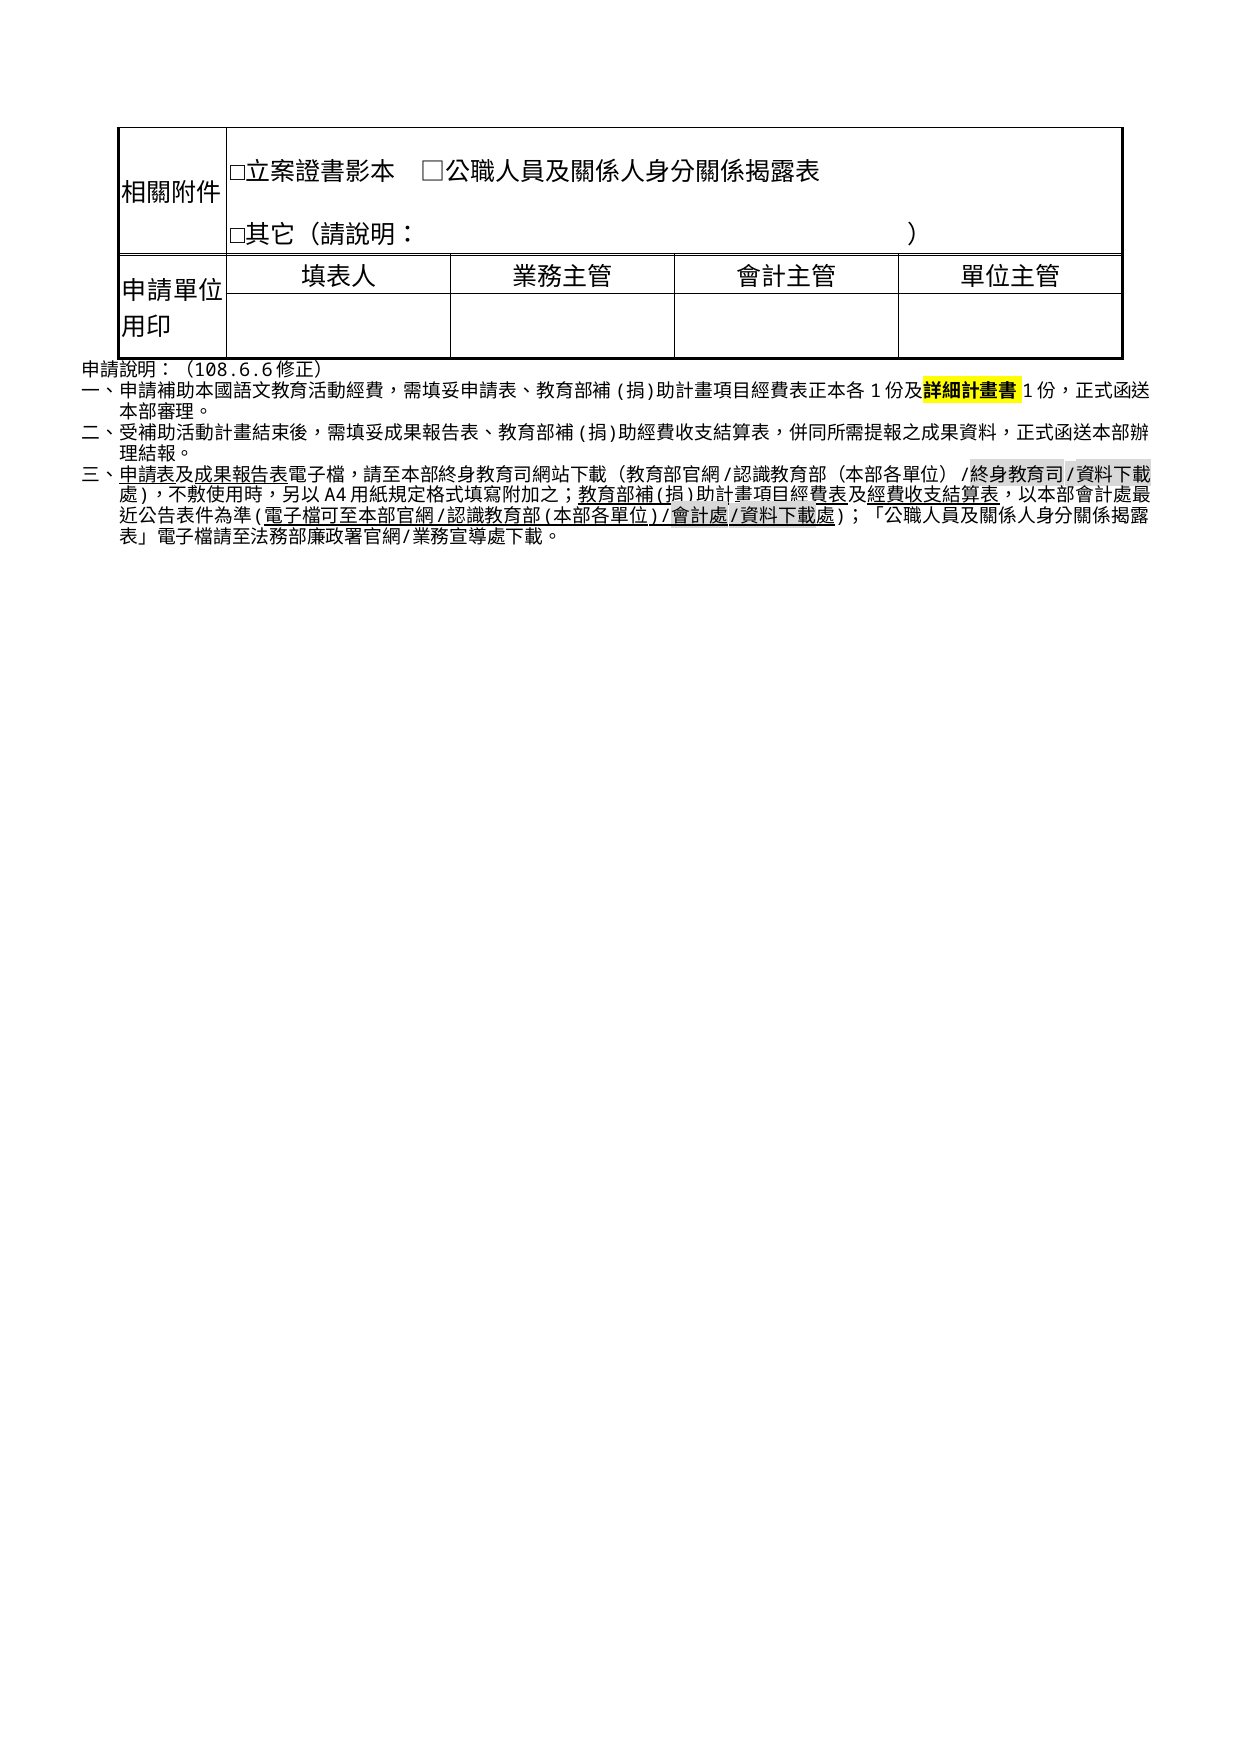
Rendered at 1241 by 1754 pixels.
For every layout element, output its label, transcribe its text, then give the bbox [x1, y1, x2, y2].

table_cell 業務主管 [451, 256, 674, 292]
table_cell 單位主管 [899, 256, 1121, 292]
table_cell 相關附件 [120, 128, 226, 253]
table_cell [899, 294, 1121, 357]
table_cell 填表人 [227, 256, 450, 292]
text 申請說明：（108.6.6修正） [81, 360, 1122, 381]
table_cell [675, 294, 898, 357]
table_cell □立案證書影本 □公職人員及關係人身分關係揭露表 □其它（請說明： ） [227, 128, 1121, 253]
table_cell [451, 294, 674, 357]
text 一、申請補助本國語文教育活動經費，需填妥申請表、教育部補(捐)助計畫項目經費表正本各1份及詳細計畫書1份，正式函送本部審理。 [81, 381, 1152, 423]
text 二、受補助活動計畫結束後，需填妥成果報告表、教育部補(捐)助經費收支結算表，併同所需提報之成果資料，正式函送本部辦理結報。 [81, 423, 1152, 464]
table_cell 會計主管 [675, 256, 898, 292]
table_cell 申請單位用印 [120, 256, 226, 357]
text 三、申請表及成果報告表電子檔，請至本部終身教育司網站下載（教育部官網/認識教育部（本部各單位）/終身教育司/資料下載處)，不敷使用時，另以A4用紙規定格式填寫附加之；教育部補(捐)助計畫項目經費表及經費收支結算表，以本部會計處最近公告表件為準(電子檔可至本部官網/認識教育部(本部各單位)/會計處/資料下載處)；「公職人員及關係人身分關係揭露表」電子檔請至法務部廉政署官網/業務宣導處下載。 [81, 464, 1152, 548]
table_cell [227, 294, 450, 357]
